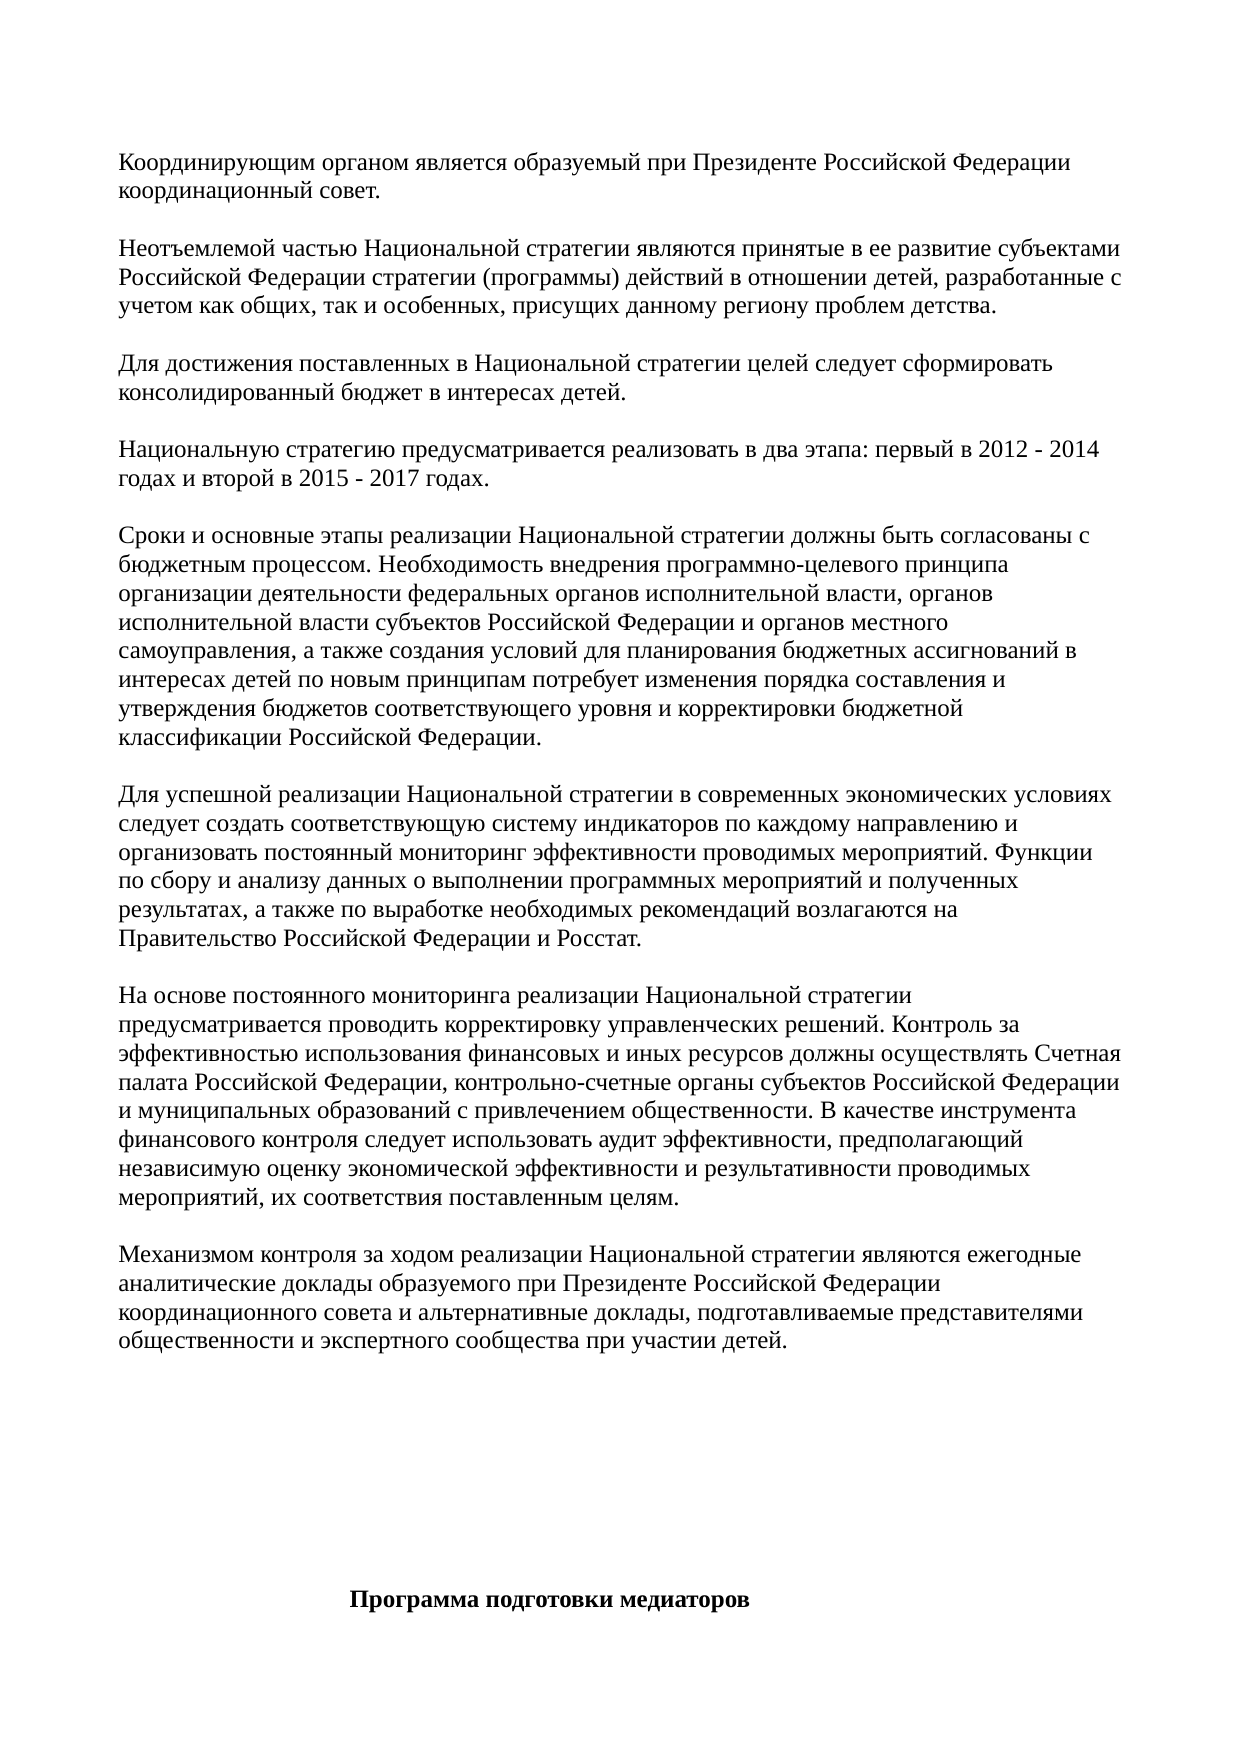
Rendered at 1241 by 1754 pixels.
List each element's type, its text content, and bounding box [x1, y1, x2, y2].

text Программа подготовки медиаторов [118, 1584, 1122, 1613]
text Неотъемлемой частью Национальной стратегии являются принятые в ее развитие субъектами Российской Федерации стратегии (программы) действий в отношении детей, разработанные с учетом как общих, так и особенных, присущих данному региону проблем детства. [118, 233, 1122, 319]
text Для достижения поставленных в Национальной стратегии целей следует сформировать консолидированный бюджет в интересах детей. [118, 348, 1122, 406]
text Национальную стратегию предусматривается реализовать в два этапа: первый в 2012 - 2014 годах и второй в 2015 - 2017 годах. [118, 434, 1122, 492]
text Сроки и основные этапы реализации Национальной стратегии должны быть согласованы с бюджетным процессом. Необходимость внедрения программно-целевого принципа организации деятельности федеральных органов исполнительной власти, органов исполнительной власти субъектов Российской Федерации и органов местного самоуправления, а также создания условий для планирования бюджетных ассигнований в интересах детей по новым принципам потребует изменения порядка составления и утверждения бюджетов соответствующего уровня и корректировки бюджетной классификации Российской Федерации. [118, 521, 1122, 751]
text Механизмом контроля за ходом реализации Национальной стратегии являются ежегодные аналитические доклады образуемого при Президенте Российской Федерации координационного совета и альтернативные доклады, подготавливаемые представителями общественности и экспертного сообщества при участии детей. [118, 1239, 1122, 1354]
text На основе постоянного мониторинга реализации Национальной стратегии предусматривается проводить корректировку управленческих решений. Контроль за эффективностью использования финансовых и иных ресурсов должны осуществлять Счетная палата Российской Федерации, контрольно-счетные органы субъектов Российской Федерации и муниципальных образований с привлечением общественности. В качестве инструмента финансового контроля следует использовать аудит эффективности, предполагающий независимую оценку экономической эффективности и результативности проводимых мероприятий, их соответствия поставленным целям. [118, 981, 1122, 1211]
text Для успешной реализации Национальной стратегии в современных экономических условиях следует создать соответствующую систему индикаторов по каждому направлению и организовать постоянный мониторинг эффективности проводимых мероприятий. Функции по сбору и анализу данных о выполнении программных мероприятий и полученных результатах, а также по выработке необходимых рекомендаций возлагаются на Правительство Российской Федерации и Росстат. [118, 779, 1122, 952]
text Координирующим органом является образуемый при Президенте Российской Федерации координационный совет. [118, 147, 1122, 204]
